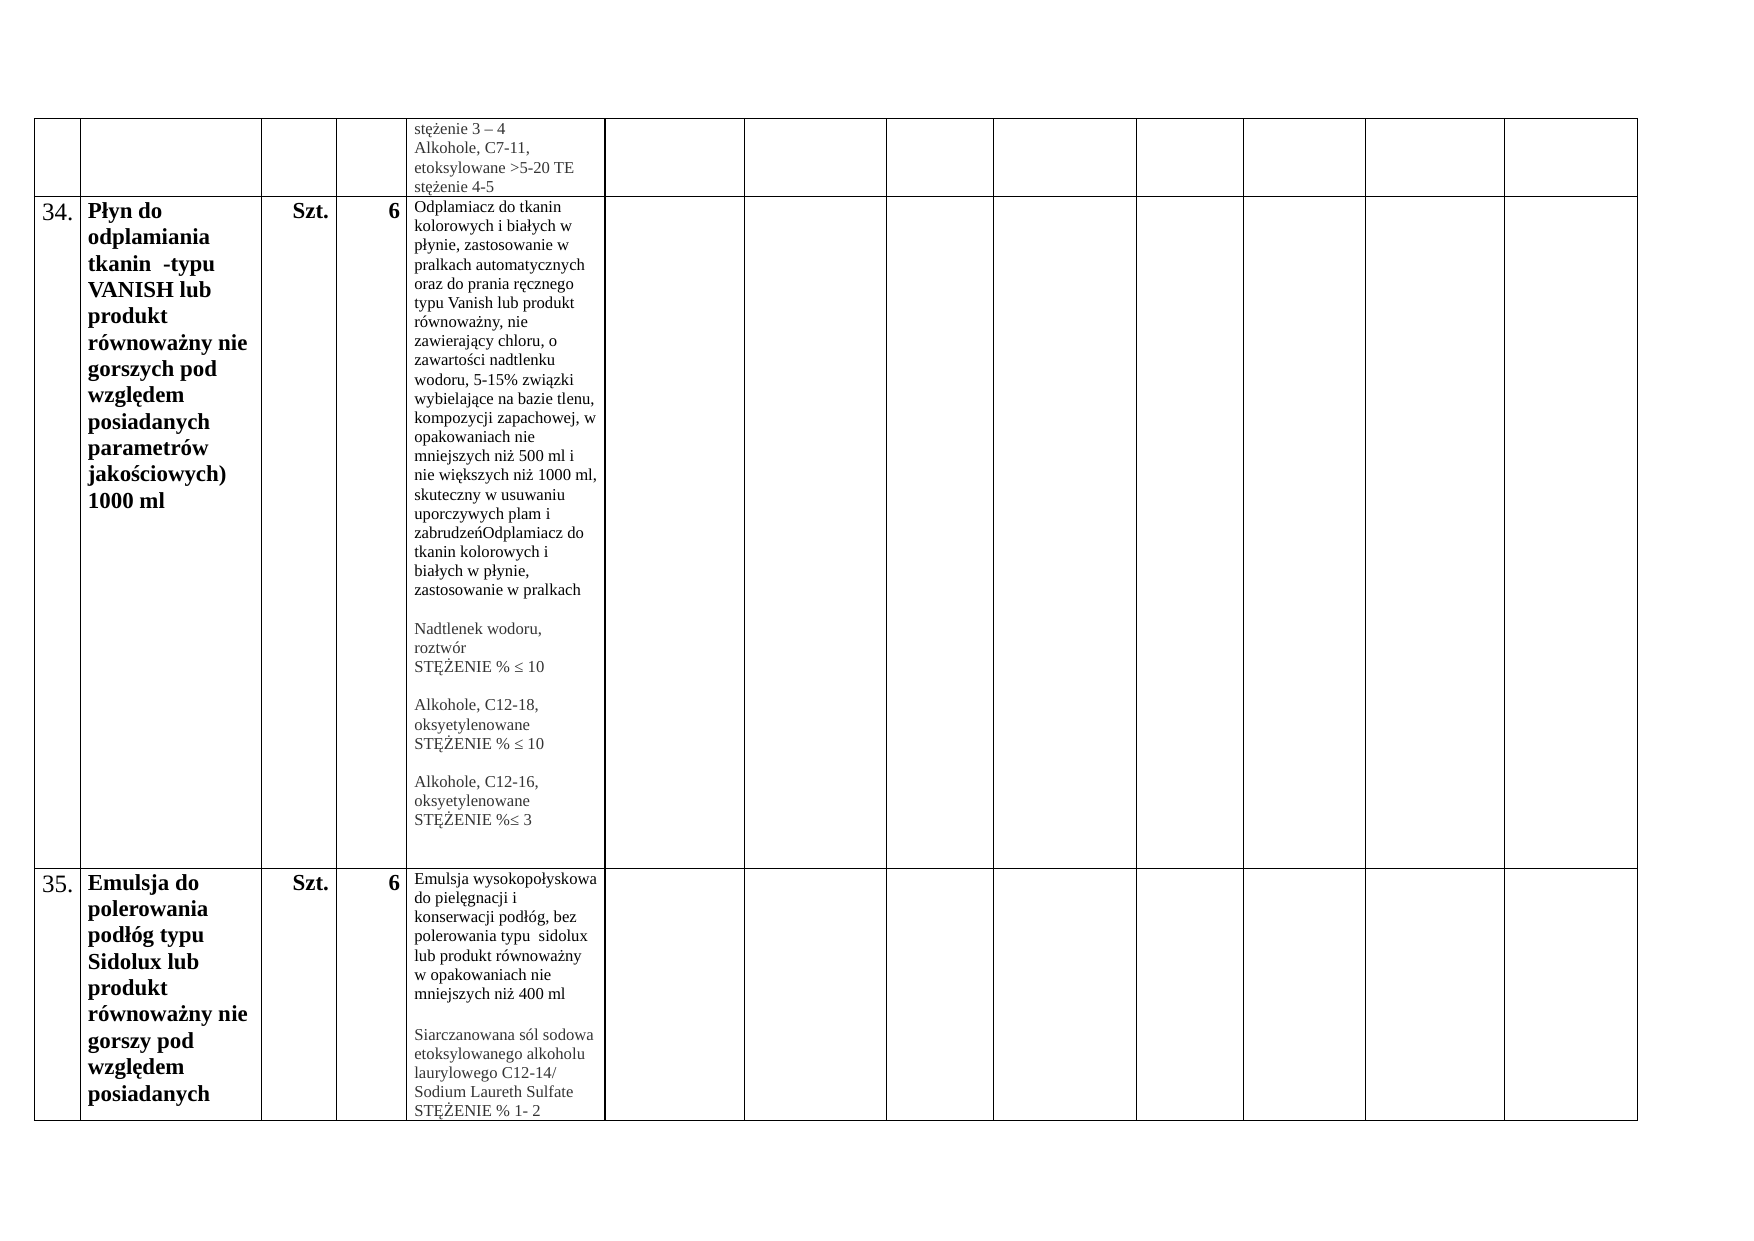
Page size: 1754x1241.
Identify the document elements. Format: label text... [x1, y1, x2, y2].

table_cell [1505, 119, 1637, 196]
table_cell [1137, 119, 1243, 196]
table_cell [337, 119, 406, 196]
table_cell [1505, 869, 1637, 1120]
table_cell [745, 197, 886, 868]
table_cell [81, 119, 261, 196]
table_cell [745, 869, 886, 1120]
table_cell 35. [35, 869, 80, 1120]
table_cell [262, 119, 336, 196]
table_cell 6 [337, 197, 406, 868]
table_cell Płyn do odplamiania tkanin -typu VANISH lub produkt równoważny nie gorszych pod względem posiadanych parametrów jakościowych) 1000 ml [81, 197, 261, 868]
table_cell [1244, 869, 1365, 1120]
table_cell Emulsja wysokopołyskowa do pielęgnacji i konserwacji podłóg, bez polerowania typu sidolux lub produkt równoważny w opakowaniach nie mniejszych niż 400 ml Siarczanowana sól sodowa etoksylowanego alkoholu laurylowego C12-14/ Sodium Laureth Sulfate STĘŻENIE % 1- 2 [407, 869, 604, 1120]
table_cell [606, 197, 744, 868]
table_cell [1244, 197, 1365, 868]
table_cell [994, 869, 1136, 1120]
table_cell [1366, 197, 1504, 868]
table_cell Szt. [262, 869, 336, 1120]
table_cell stężenie 3 – 4 Alkohole, C7-11, etoksylowane >5-20 TE stężenie 4-5 [407, 119, 604, 196]
table_cell Szt. [262, 197, 336, 868]
table_cell Odplamiacz do tkanin kolorowych i białych w płynie, zastosowanie w pralkach automatycznych oraz do prania ręcznego typu Vanish lub produkt równoważny, nie zawierający chloru, o zawartości nadtlenku wodoru, 5-15% związki wybielające na bazie tlenu, kompozycji zapachowej, w opakowaniach nie mniejszych niż 500 ml i nie większych niż 1000 ml, skuteczny w usuwaniu uporczywych plam i zabrudzeńOdplamiacz do tkanin kolorowych i białych w płynie, zastosowanie w pralkach Nadtlenek wodoru, roztwór STĘŻENIE % ≤ 10 Alkohole, C12-18, oksyetylenowane STĘŻENIE % ≤ 10 Alkohole, C12-16, oksyetylenowane STĘŻENIE %≤ 3 [407, 197, 604, 868]
table_cell [1505, 197, 1637, 868]
table_cell [606, 119, 744, 196]
table_cell [887, 869, 993, 1120]
table_cell [745, 119, 886, 196]
table_cell 6 [337, 869, 406, 1120]
table_cell Emulsja do polerowania podłóg typu Sidolux lub produkt równoważny nie gorszy pod względem posiadanych [81, 869, 261, 1120]
table_cell [887, 197, 993, 868]
table_cell [1137, 197, 1243, 868]
table_cell [1137, 869, 1243, 1120]
table_cell [606, 869, 744, 1120]
table_cell [887, 119, 993, 196]
table_cell [994, 197, 1136, 868]
table_cell [1366, 119, 1504, 196]
table_cell [1366, 869, 1504, 1120]
table_cell 34. [35, 197, 80, 868]
table_cell [994, 119, 1136, 196]
table_cell [35, 119, 80, 196]
table_cell [1244, 119, 1365, 196]
